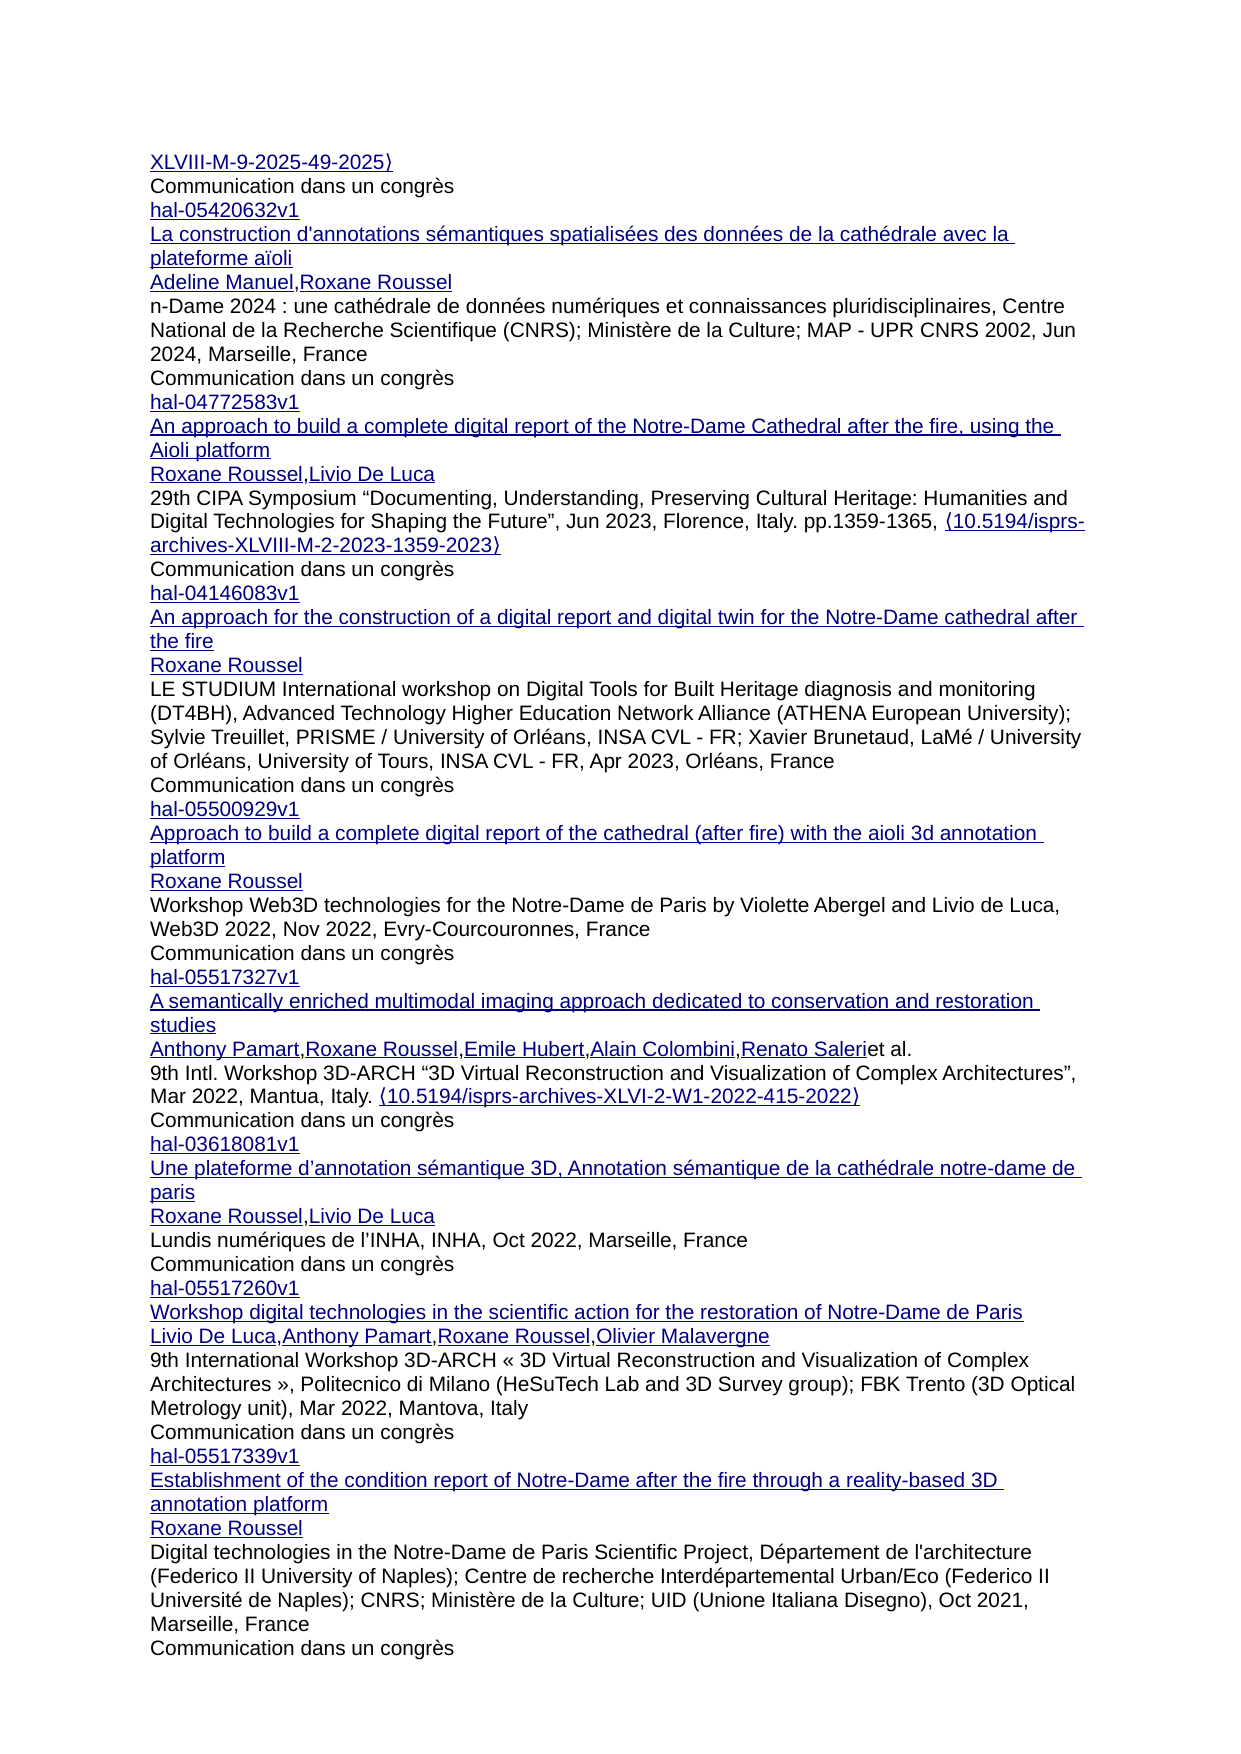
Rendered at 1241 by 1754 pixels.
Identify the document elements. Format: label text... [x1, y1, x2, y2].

table_cell Workshop digital technologies in the scientific action for the restoration of Notre-Dame de Paris Livio De Luca,Anthony Pamart,Roxane Roussel,Olivier Malavergne 9th International Workshop 3D-ARCH « 3D Virtual Reconstruction and Visualization of Complex Architectures », Politecnico di Milano (HeSuTech Lab and 3D Survey group); FBK Trento (3D Optical Metrology unit), Mar 2022, Mantova, Italy Communication dans un congrès hal-05517339v1 [150, 1300, 1090, 1468]
table_cell A semantically enriched multimodal imaging approach dedicated to conservation and restoration studies Anthony Pamart,Roxane Roussel,Emile Hubert,Alain Colombini,Renato Saleriet al. 9th Intl. Workshop 3D-ARCH “3D Virtual Reconstruction and Visualization of Complex Architectures”, Mar 2022, Mantua, Italy. ⟨10.5194/isprs-archives-XLVI-2-W1-2022-415-2022⟩ Communication dans un congrès hal-03618081v1 [150, 989, 1090, 1156]
table_cell La construction d'annotations sémantiques spatialisées des données de la cathédrale avec la plateforme aïoli Adeline Manuel,Roxane Roussel n-Dame 2024 : une cathédrale de données numériques et connaissances pluridisciplinaires, Centre National de la Recherche Scientifique (CNRS); Ministère de la Culture; MAP - UPR CNRS 2002, Jun 2024, Marseille, France Communication dans un congrès hal-04772583v1 [150, 222, 1090, 413]
table_cell An approach for the construction of a digital report and digital twin for the Notre-Dame cathedral after the fire Roxane Roussel LE STUDIUM International workshop on Digital Tools for Built Heritage diagnosis and monitoring (DT4BH), Advanced Technology Higher Education Network Alliance (ATHENA European University); Sylvie Treuillet, PRISME / University of Orléans, INSA CVL - FR; Xavier Brunetaud, LaMé / University of Orléans, University of Tours, INSA CVL - FR, Apr 2023, Orléans, France Communication dans un congrès hal-05500929v1 [150, 605, 1090, 821]
table_cell Establishing a dialogue between textual sources and 3d spatialised annotations: a first experiment within Notre-Dame's scientific data corpus Pierre Arese,Roxane Roussel,Livio De Luca CIPA 30th International Symposium: “Heritage Conservation from Bits: From Digital Documentation to Data-driven Heritage Conservation”, CIPA Heritage Documentation; ISPRS; ICOMOS; National Museum of Korea; KAIST, Aug 2025, Seoul (Korea), South Korea. pp.49-56, ⟨10.5194/isprs-archives-XLVIII-M-9-2025-49-2025⟩ Communication dans un congrès hal-05420632v1 [150, 150, 1090, 222]
table_cell An approach to build a complete digital report of the Notre-Dame Cathedral after the fire, using the Aioli platform Roxane Roussel,Livio De Luca 29th CIPA Symposium “Documenting, Understanding, Preserving Cultural Heritage: Humanities and Digital Technologies for Shaping the Future”, Jun 2023, Florence, Italy. pp.1359-1365, ⟨10.5194/isprs-archives-XLVIII-M-2-2023-1359-2023⟩ Communication dans un congrès hal-04146083v1 [150, 414, 1090, 605]
table_cell Une plateforme d’annotation sémantique 3D, Annotation sémantique de la cathédrale notre-dame de paris Roxane Roussel,Livio De Luca Lundis numériques de l’INHA, INHA, Oct 2022, Marseille, France Communication dans un congrès hal-05517260v1 [150, 1156, 1090, 1300]
table_cell Establishment of the condition report of Notre-Dame after the fire through a reality-based 3D annotation platform Roxane Roussel Digital technologies in the Notre-Dame de Paris Scientific Project, Département de l'architecture (Federico II University of Naples); Centre de recherche Interdépartemental Urban/Eco (Federico II Université de Naples); CNRS; Ministère de la Culture; UID (Unione Italiana Disegno), Oct 2021, Marseille, France Communication dans un congrès [150, 1468, 1090, 1659]
table_cell Approach to build a complete digital report of the cathedral (after fire) with the aioli 3d annotation platform Roxane Roussel Workshop Web3D technologies for the Notre-Dame de Paris by Violette Abergel and Livio de Luca, Web3D 2022, Nov 2022, Evry-Courcouronnes, France Communication dans un congrès hal-05517327v1 [150, 821, 1090, 988]
